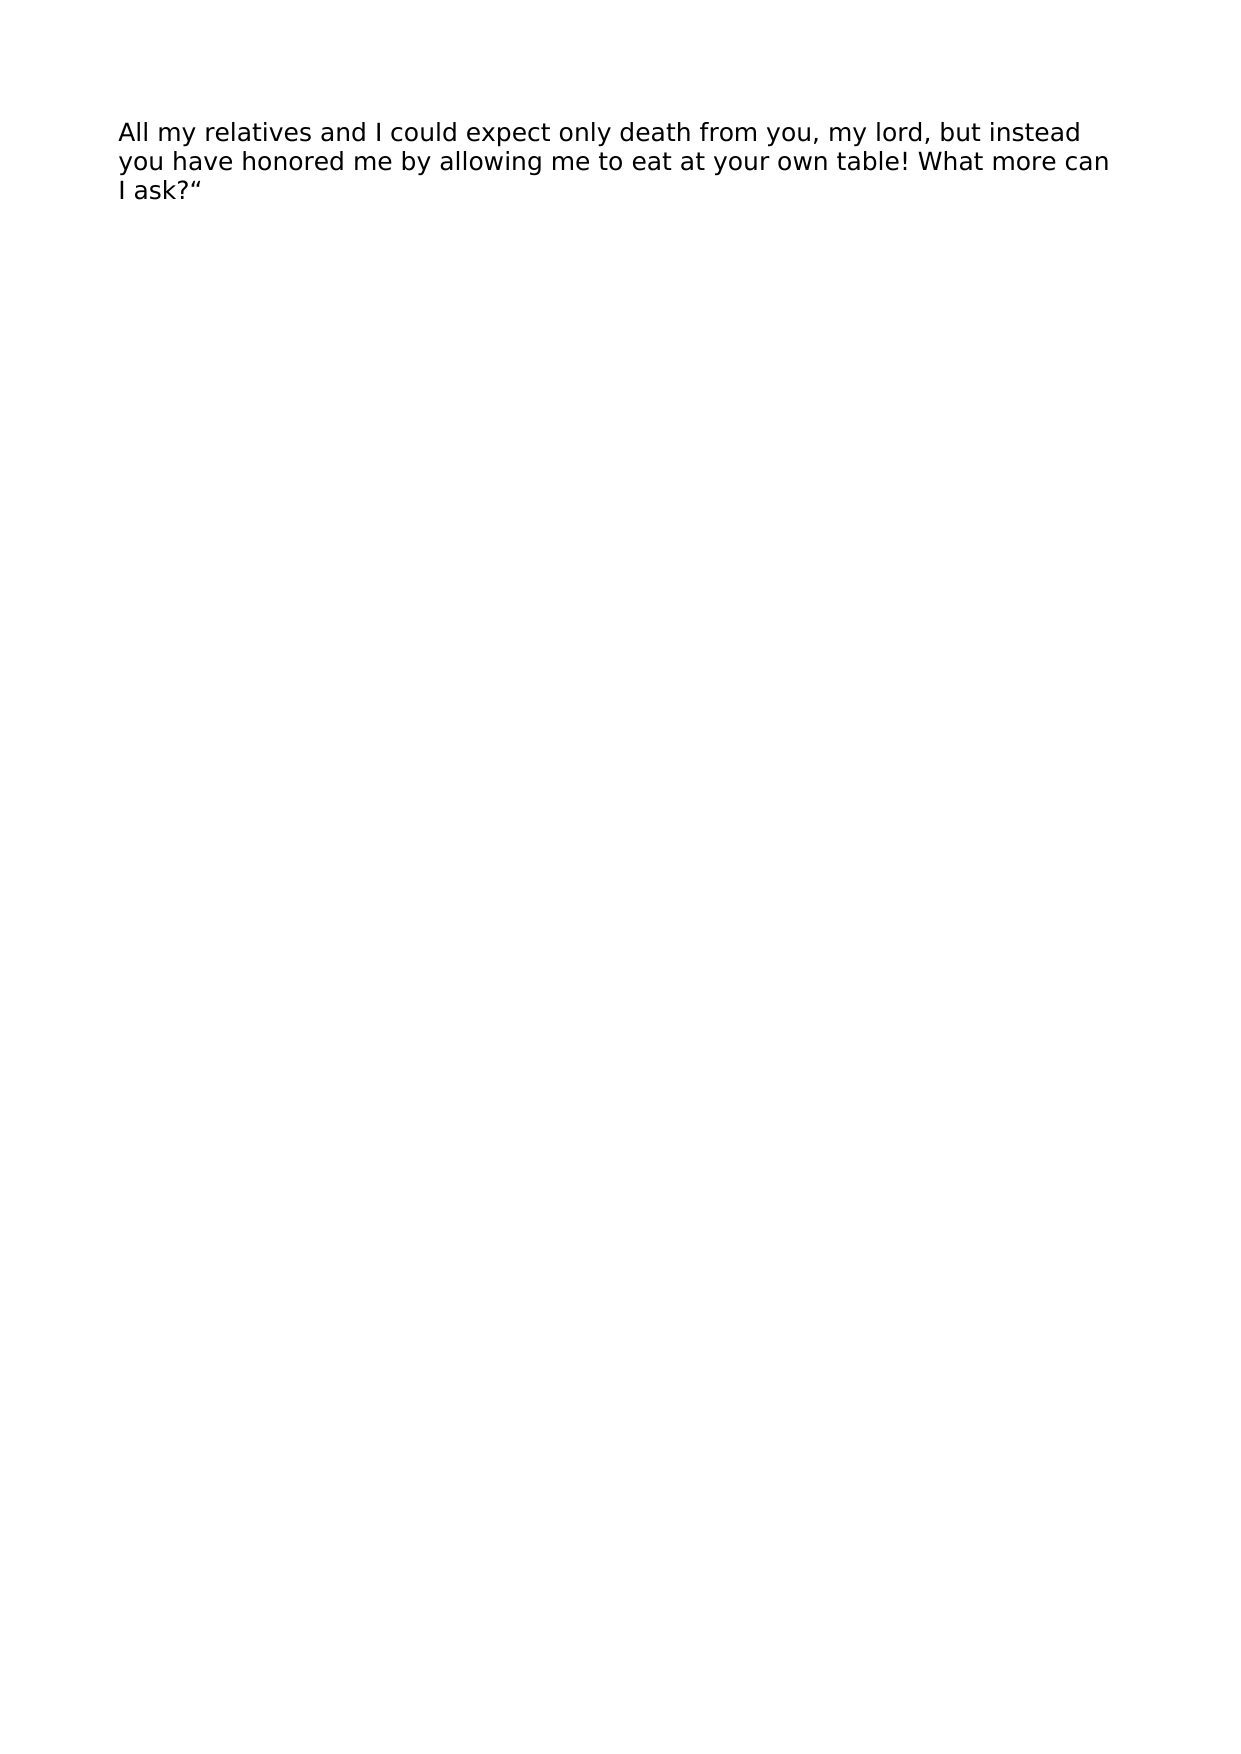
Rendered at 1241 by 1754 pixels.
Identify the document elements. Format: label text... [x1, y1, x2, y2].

text All my relatives and I could expect only death from you, my lord, but instead you have honored me by allowing me to eat at your own table! What more can I ask?“ [118, 118, 1122, 206]
